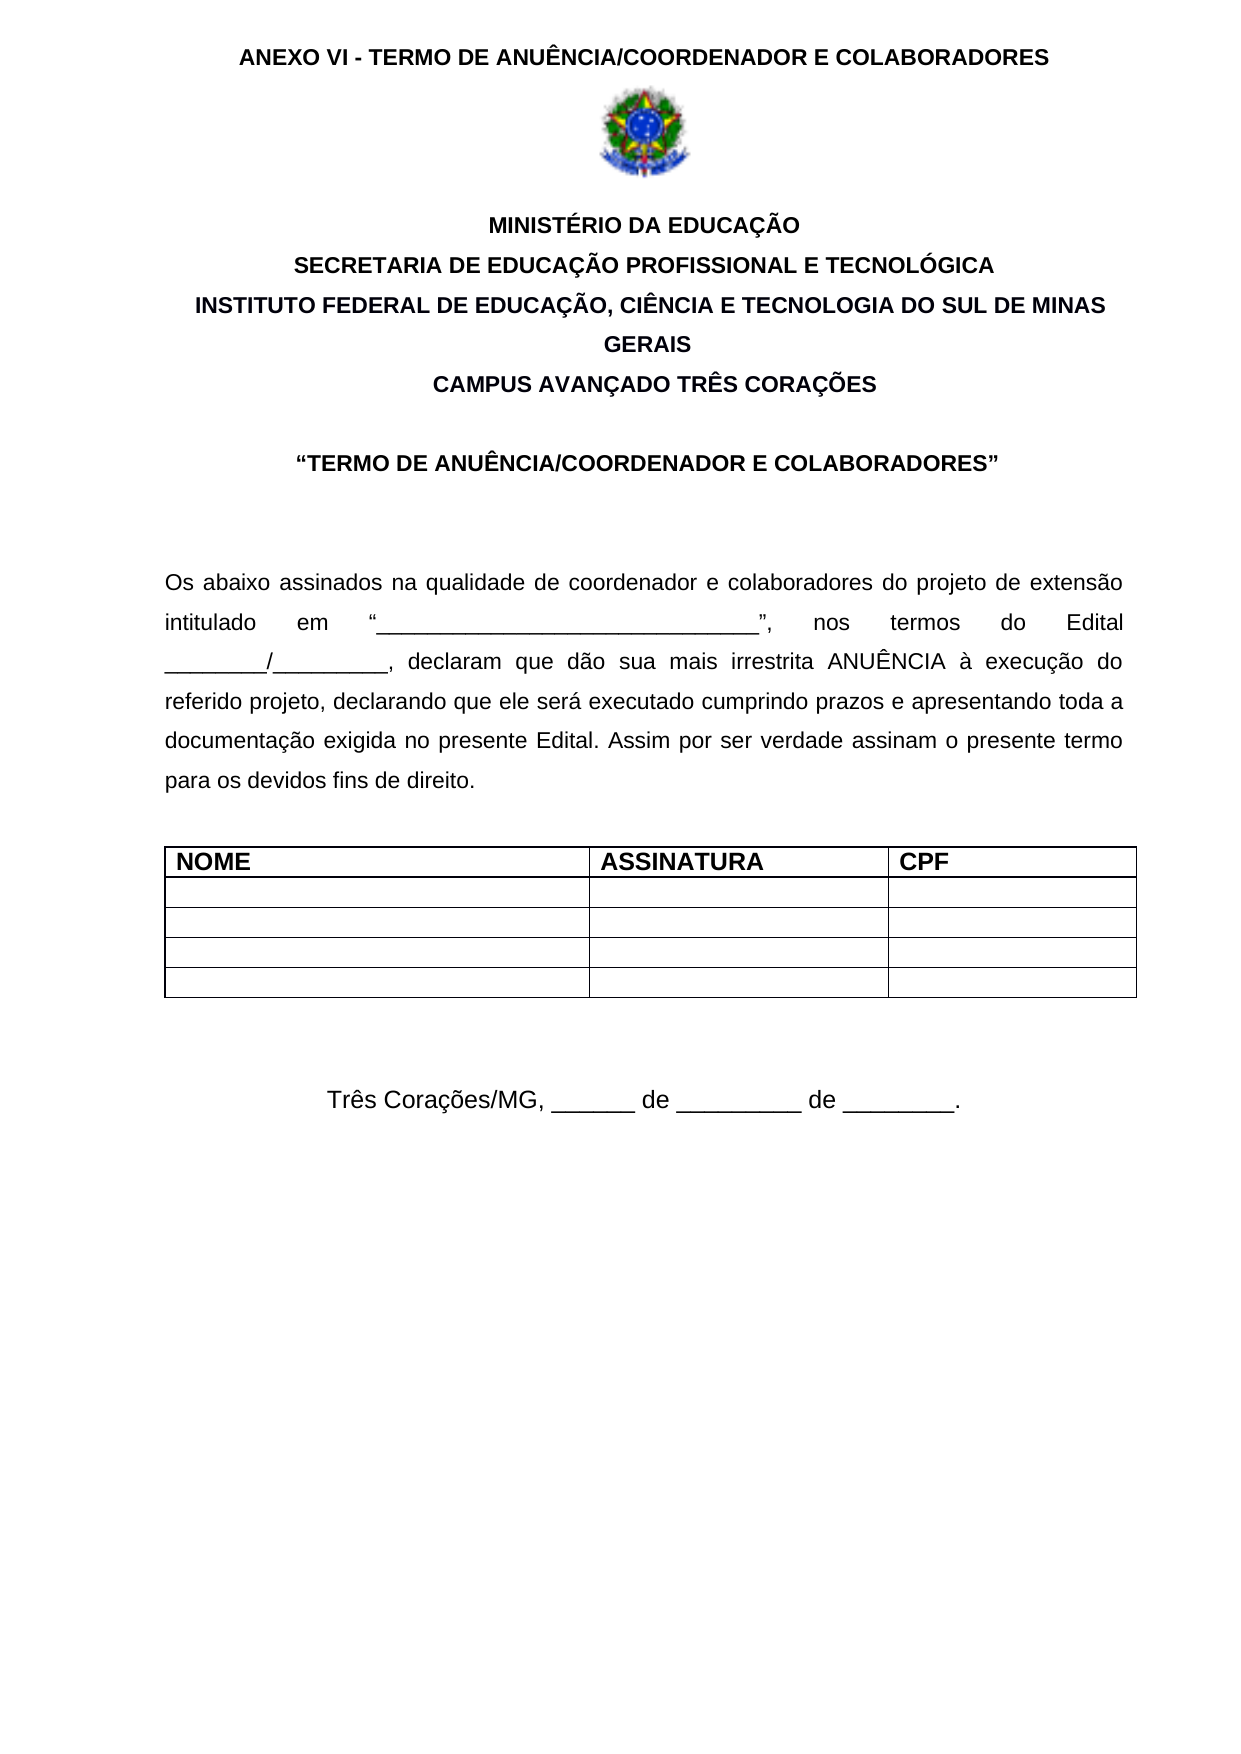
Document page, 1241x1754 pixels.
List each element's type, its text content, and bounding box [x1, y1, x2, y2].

text Três Corações/MG, ______ de _________ de ________. [164, 1085, 1124, 1113]
table_cell [590, 938, 888, 967]
table_cell [889, 968, 1136, 997]
table_cell [590, 968, 888, 997]
table_header NOME [166, 848, 589, 876]
table_header CPF [889, 848, 1136, 876]
table_cell [166, 938, 589, 967]
table_cell [166, 908, 589, 937]
text ANEXO VI - TERMO DE ANUÊNCIA/COORDENADOR E COLABORADORES [164, 44, 1124, 71]
subtitle CAMPUS AVANÇADO TRÊS CORAÇÕES [186, 371, 1124, 397]
subtitle INSTITUTO FEDERAL DE EDUCAÇÃO, CIÊNCIA E TECNOLOGIA DO SUL DE MINAS GERAIS [164, 292, 1136, 358]
text “TERMO DE ANUÊNCIA/COORDENADOR E COLABORADORES” [164, 450, 1124, 476]
table_cell [889, 908, 1136, 937]
table_header ASSINATURA [590, 848, 888, 876]
table_cell [590, 878, 888, 907]
table_cell [166, 968, 589, 997]
table_cell [889, 878, 1136, 907]
text SECRETARIA DE EDUCAÇÃO PROFISSIONAL E TECNOLÓGICA [164, 252, 1124, 278]
table_cell [166, 878, 589, 907]
table_cell [889, 938, 1136, 967]
text Os abaixo assinados na qualidade de coordenador e colaboradores do projeto de extensão intitulado em “______________________________”, nos termos do Edital ________/_________, declaram que dão sua mais irrestrita ANUÊNCIA à execução do referido projeto, declarando que ele será executado cumprindo prazos e apresentando toda a documentação exigida no presente Edital. Assim por ser verdade assinam o presente termo para os devidos fins de direito. [164, 569, 1124, 793]
text MINISTÉRIO DA EDUCAÇÃO [164, 212, 1124, 238]
table_cell [590, 908, 888, 937]
